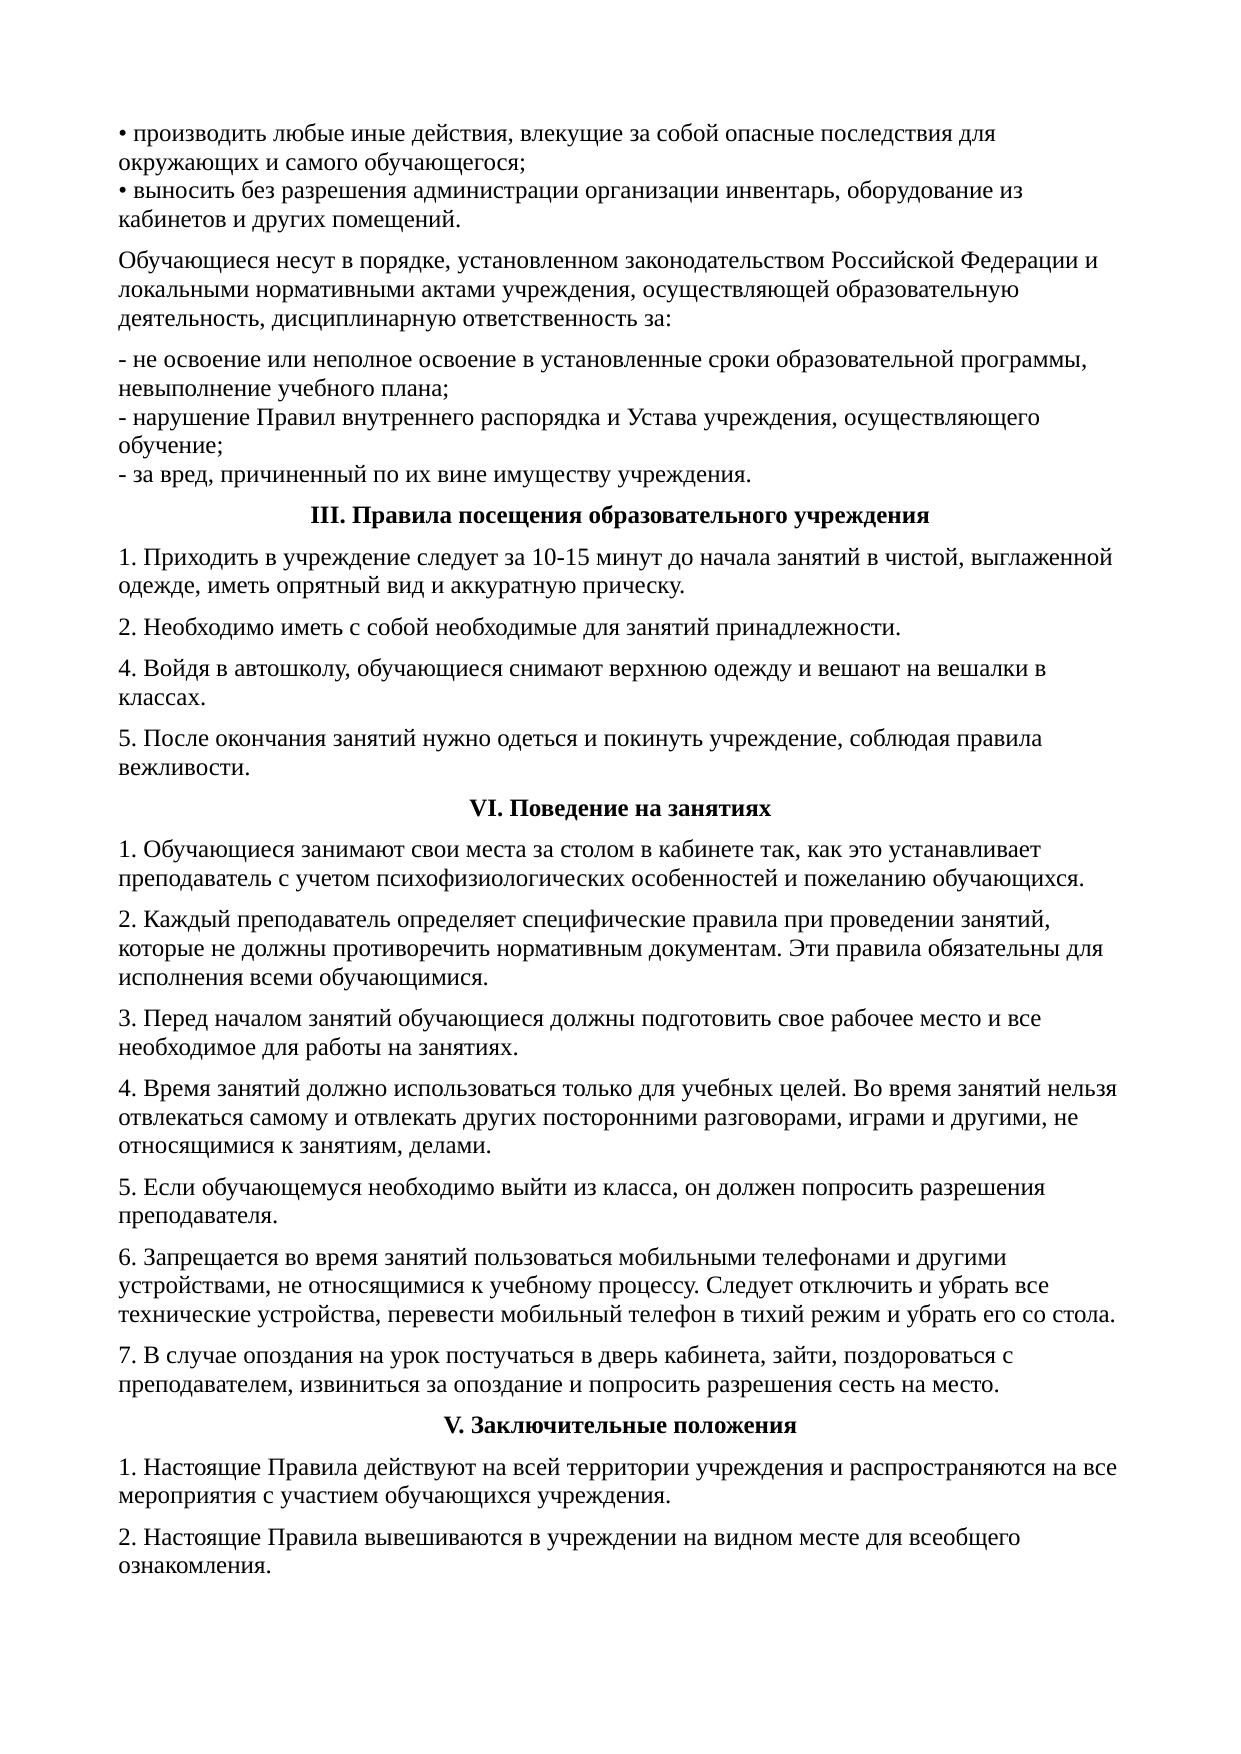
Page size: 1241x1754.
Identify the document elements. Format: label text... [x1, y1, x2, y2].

text 3. Перед началом занятий обучающиеся должны подготовить свое рабочее место и все необходимое для работы на занятиях. [118, 1003, 1122, 1061]
text V. Заключительные положения [118, 1411, 1122, 1439]
text Обучающиеся несут в порядке, установленном законодательством Российской Федерации и локальными нормативными актами учреждения, осуществляющей образовательную деятельность, дисциплинарную ответственность за: [118, 246, 1122, 332]
text 5. После окончания занятий нужно одеться и покинуть учреждение, соблюдая правила вежливости. [118, 723, 1122, 781]
text 4. Время занятий должно использоваться только для учебных целей. Во время занятий нельзя отвлекаться самому и отвлекать других посторонними разговорами, играми и другими, не относящимися к занятиям, делами. [118, 1073, 1122, 1159]
text 7. В случае опоздания на урок постучаться в дверь кабинета, зайти, поздороваться с преподавателем, извиниться за опоздание и попросить разрешения сесть на место. [118, 1341, 1122, 1398]
text 4. Войдя в автошколу, обучающиеся снимают верхнюю одежду и вешают на вешалки в классах. [118, 653, 1122, 711]
text 6. Запрещается во время занятий пользоваться мобильными телефонами и другими устройствами, не относящимися к учебному процессу. Следует отключить и убрать все технические устройства, перевести мобильный телефон в тихий режим и убрать его со стола. [118, 1242, 1122, 1328]
text III. Правила посещения образовательного учреждения [118, 501, 1122, 529]
text 5. Если обучающемуся необходимо выйти из класса, он должен попросить разрешения преподавателя. [118, 1172, 1122, 1229]
text - не освоение или неполное освоение в установленные сроки образовательной программы, невыполнение учебного плана; - нарушение Правил внутреннего распорядка и Устава учреждения, осуществляющего обучение; - за вред, причиненный по их вине имуществу учреждения. [118, 344, 1122, 488]
text 2. Необходимо иметь с собой необходимые для занятий принадлежности. [118, 612, 1122, 641]
text 1. Приходить в учреждение следует за 10-15 минут до начала занятий в чистой, выглаженной одежде, иметь опрятный вид и аккуратную прическу. [118, 542, 1122, 599]
text • производить любые иные действия, влекущие за собой опасные последствия для окружающих и самого обучающегося; • выносить без разрешения администрации организации инвентарь, оборудование из кабинетов и других помещений. [118, 118, 1122, 233]
text VI. Поведение на занятиях [118, 793, 1122, 822]
text 1. Обучающиеся занимают свои места за столом в кабинете так, как это устанавливает преподаватель с учетом психофизиологических особенностей и пожеланию обучающихся. [118, 834, 1122, 892]
text 2. Настоящие Правила вывешиваются в учреждении на видном месте для всеобщего ознакомления. [118, 1522, 1122, 1579]
text 2. Каждый преподаватель определяет специфические правила при проведении занятий, которые не должны противоречить нормативным документам. Эти правила обязательны для исполнения всеми обучающимися. [118, 904, 1122, 991]
text 1. Настоящие Правила действуют на всей территории учреждения и распространяются на все мероприятия с участием обучающихся учреждения. [118, 1452, 1122, 1509]
